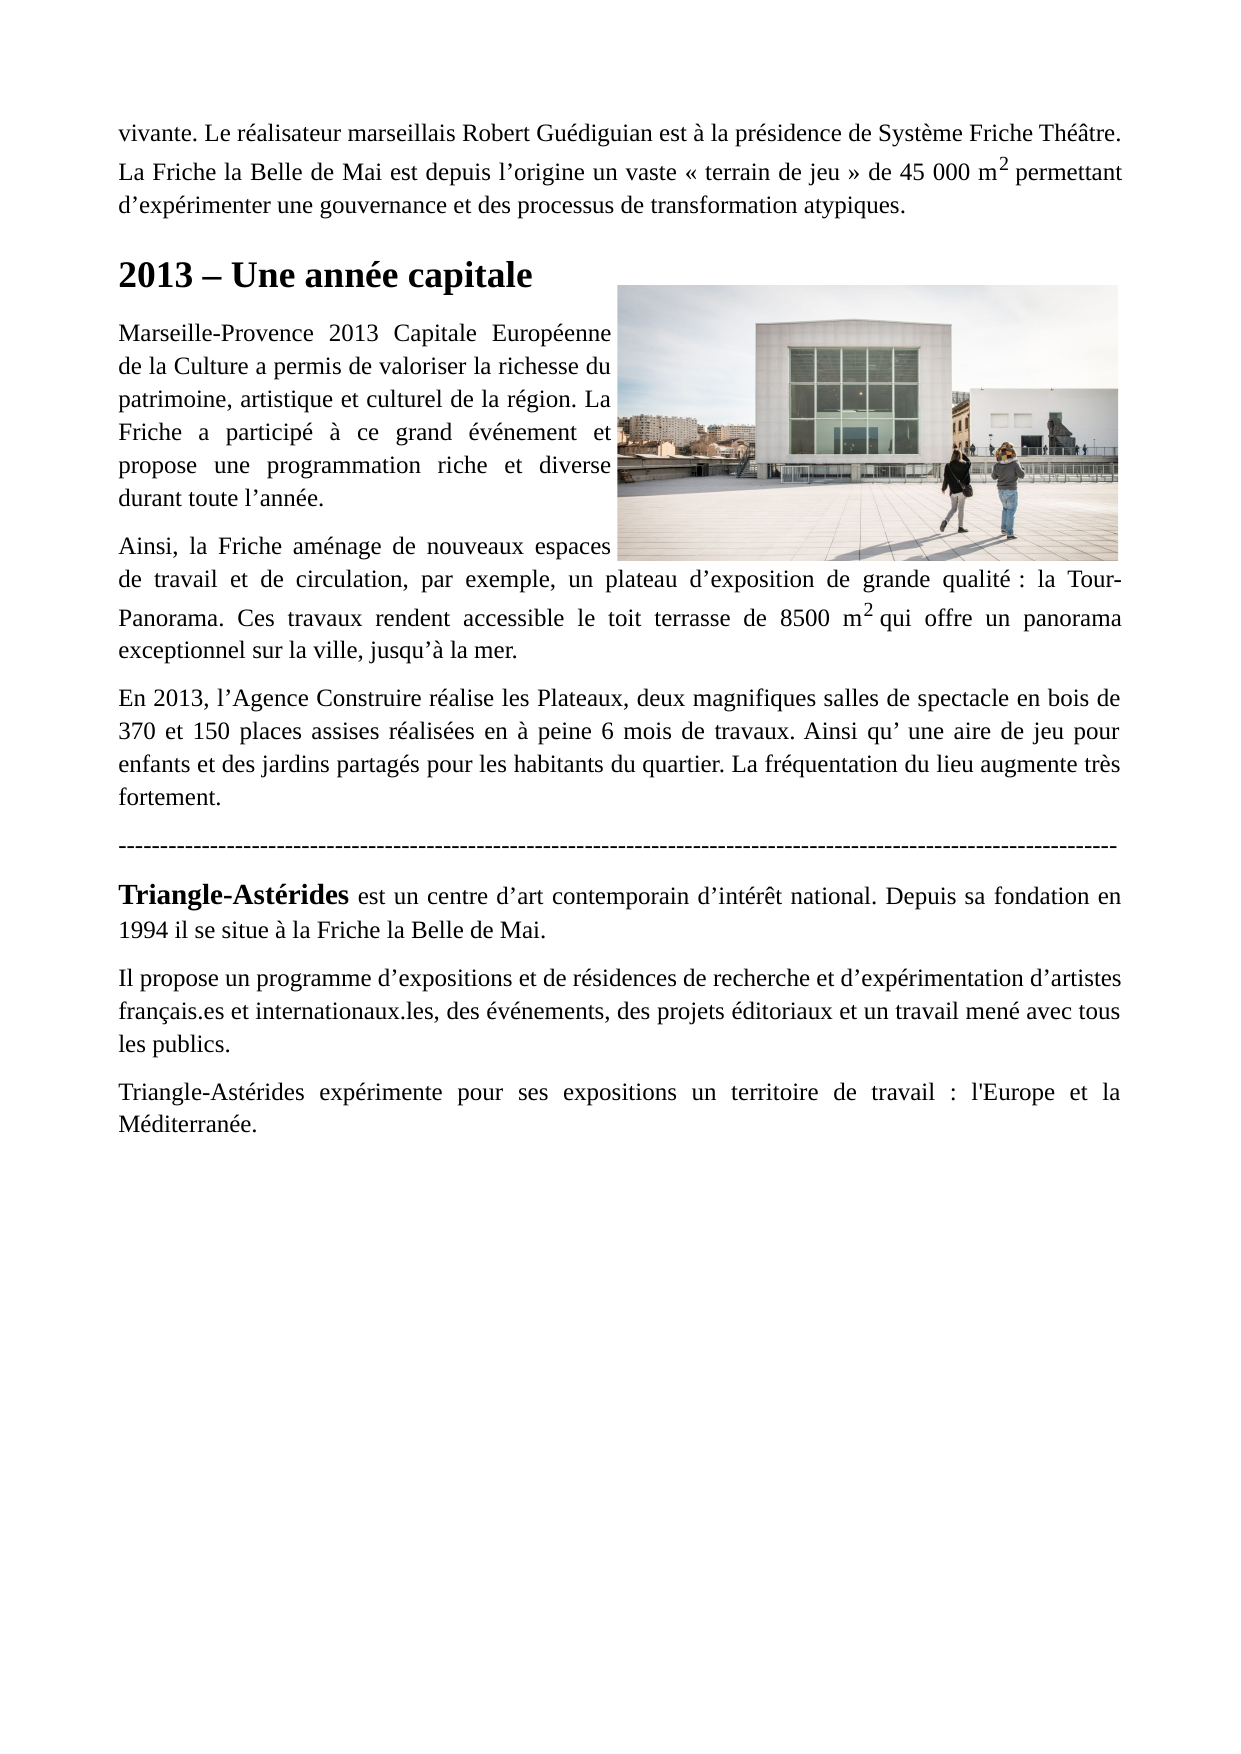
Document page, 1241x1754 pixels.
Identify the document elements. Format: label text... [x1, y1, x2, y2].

subtitle 2013 – Une année capitale [118, 252, 1122, 295]
text En 2013, l’Agence Construire réalise les Plateaux, deux magnifiques salles de spectacle en bois de 370 et 150 places assises réalisées en à peine 6 mois de travaux. Ainsi qu’ une aire de jeu pour enfants et des jardins partagés pour les habitants du quartier. La fréquentation du lieu augmente très fortement. [118, 683, 1122, 811]
text Triangle-Astérides expérimente pour ses expositions un territoire de travail : l'Europe et la Méditerranée. [118, 1077, 1122, 1138]
text ------------------------------------------------------------------------------------------------------------------------ [118, 830, 1122, 859]
picture [617, 285, 1119, 561]
text vivante. Le réalisateur marseillais Robert Guédiguian est à la présidence de Système Friche Théâtre. La Friche la Belle de Mai est depuis l’origine un vaste « terrain de jeu » de 45 000 m2 permettant d’expérimenter une gouvernance et des processus de transformation atypiques. [118, 118, 1122, 218]
text Marseille-Provence 2013 Capitale Européenne de la Culture a permis de valoriser la richesse du patrimoine, artistique et culturel de la région. La Friche a participé à ce grand événement et propose une programmation riche et diverse durant toute l’année. [118, 318, 617, 512]
text Ainsi, la Friche aménage de nouveaux espaces de travail et de circulation, par exemple, un plateau d’exposition de grande qualité : la Tour-Panorama. Ces travaux rendent accessible le toit terrasse de 8500 m2 qui offre un panorama exceptionnel sur la ville, jusqu’à la mer. [118, 531, 1122, 664]
text Triangle-Astérides est un centre d’art contemporain d’intérêt national. Depuis sa fondation en 1994 il se situe à la Friche la Belle de Mai. [118, 877, 1122, 944]
text Il propose un programme d’expositions et de résidences de recherche et d’expérimentation d’artistes français.es et internationaux.les, des événements, des projets éditoriaux et un travail mené avec tous les publics. [118, 963, 1122, 1058]
